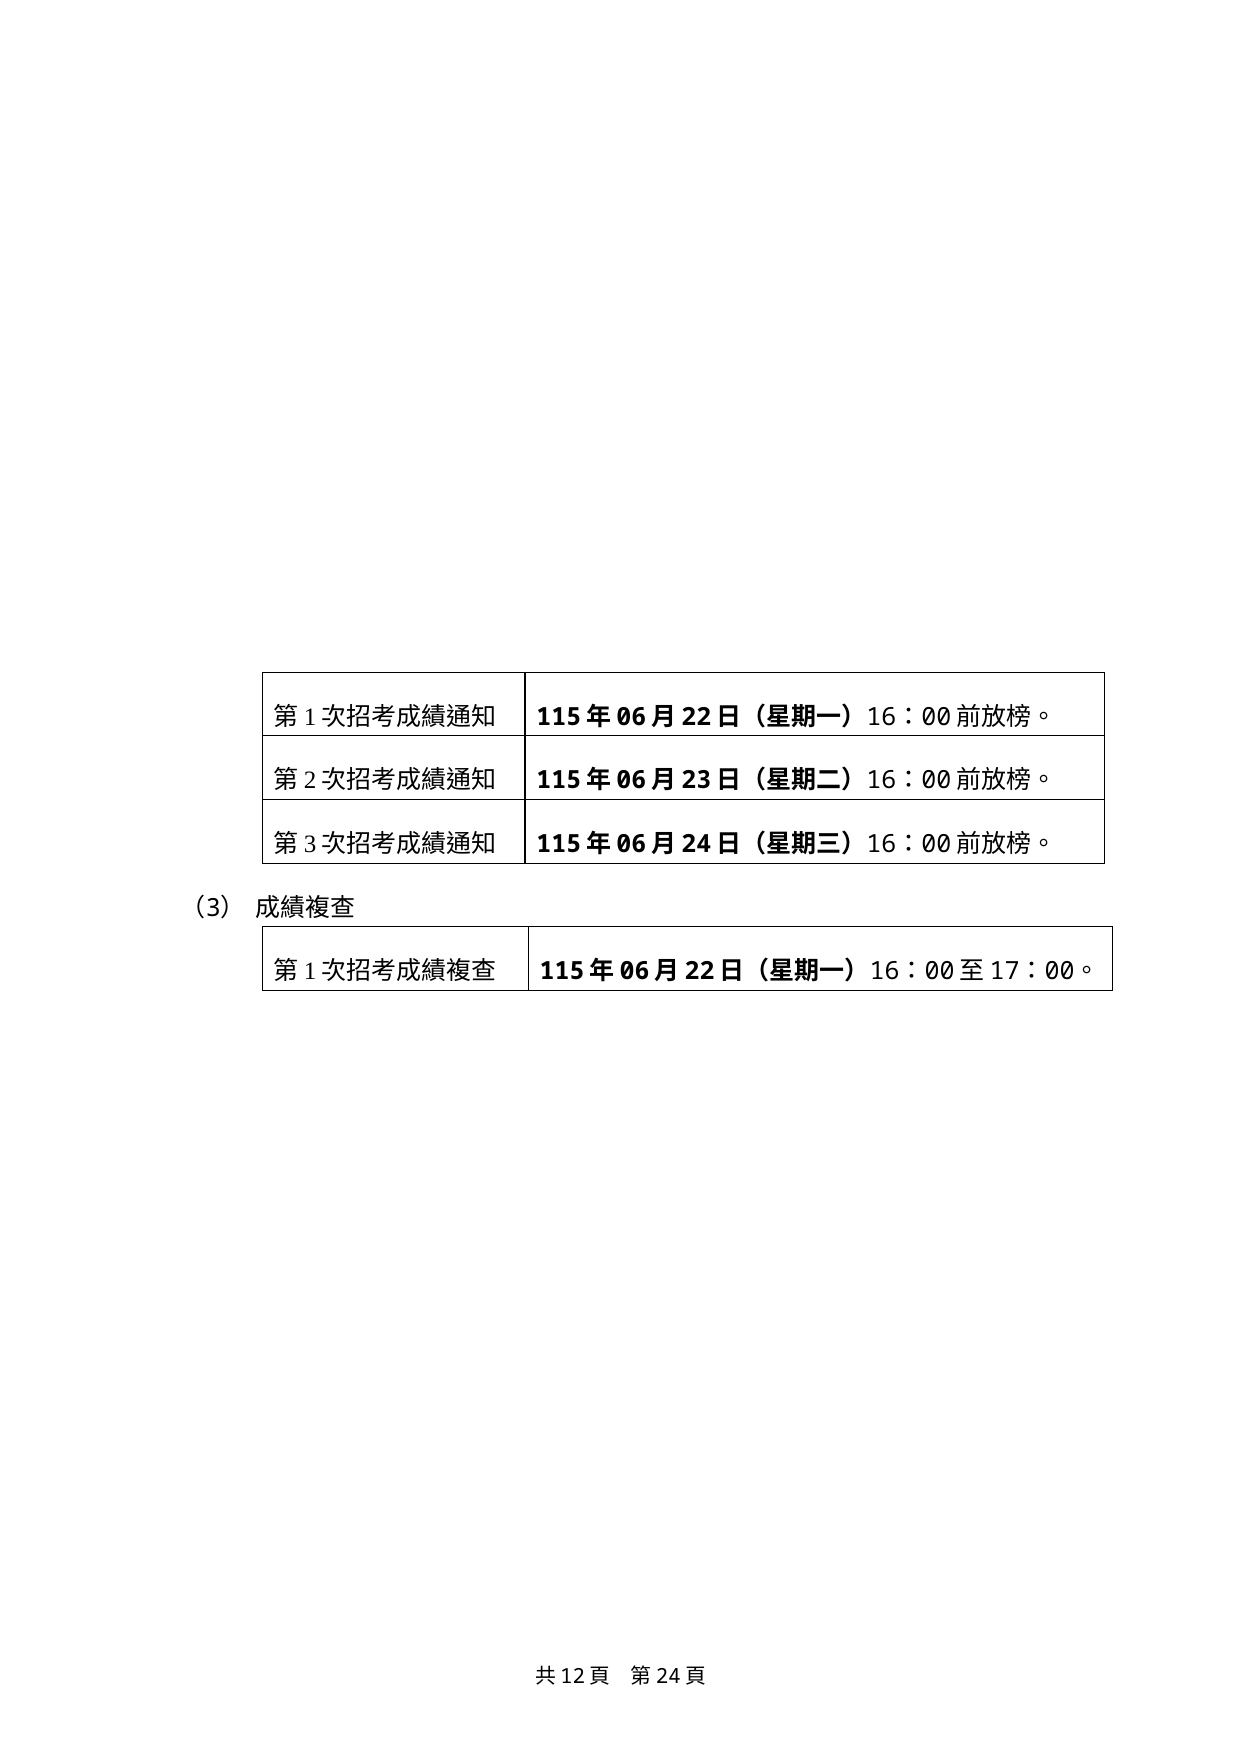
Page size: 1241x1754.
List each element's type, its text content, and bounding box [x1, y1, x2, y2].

table_header 115年06月22日（星期一）16：00前放榜。 [526, 673, 1104, 735]
table_cell 第2次招考成績通知 [263, 736, 524, 799]
table_cell 115年06月23日（星期二）16：00前放榜。 [526, 736, 1104, 799]
list 成績複查 [181, 863, 1122, 926]
table_header 115年06月22日（星期一）16：00至17：00。 [529, 927, 1112, 989]
table_header 第1次招考成績複查 [263, 927, 528, 989]
table_cell 第3次招考成績通知 [263, 800, 524, 862]
table_cell 115年06月24日（星期三）16：00前放榜。 [526, 800, 1104, 862]
table_header 第1次招考成績通知 [263, 673, 524, 735]
